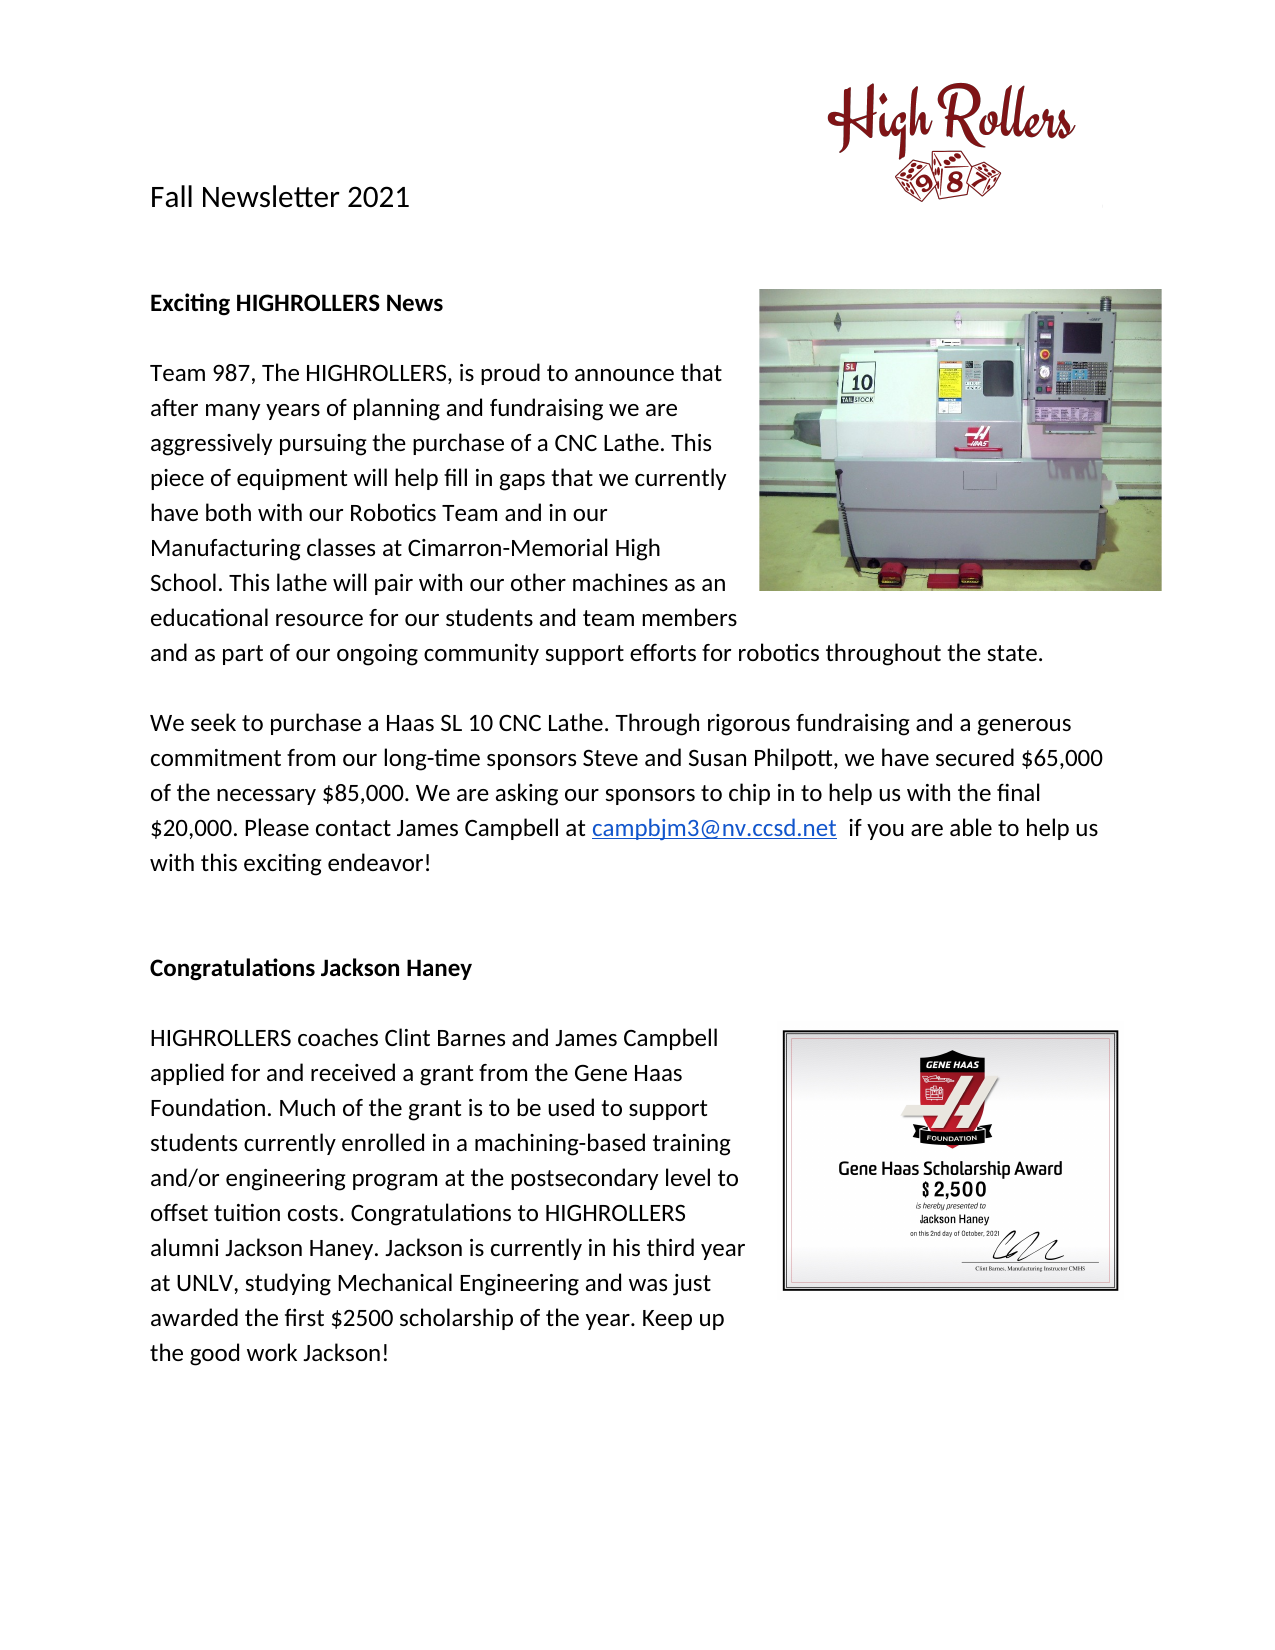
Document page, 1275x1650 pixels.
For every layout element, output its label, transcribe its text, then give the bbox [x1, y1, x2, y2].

text Team 987, The HIGHROLLERS, is proud to announce that after many years of planning and fundraising we are aggressively pursuing the purchase of a CNC Lathe. This piece of equipment will help fill in gaps that we currently have both with our Robotics Team and in our Manufacturing classes at Cimarron-Memorial High School. This lathe will pair with our other machines as an educational resource for our students and team members and as part of our ongoing community support efforts for robotics throughout the state. [150, 357, 1125, 667]
picture [759, 289, 1162, 591]
text HIGHROLLERS coaches Clint Barnes and James Campbell applied for and received a grant from the Gene Haas Foundation. Much of the grant is to be used to support students currently enrolled in a machining-based training and/or engineering program at the postsecondary level to offset tuition costs. Congratulations to HIGHROLLERS alumni Jackson Haney. Jackson is currently in his third year at UNLV, studying Mechanical Engineering and was just awarded the first $2500 scholarship of the year. Keep up the good work Jackson! [150, 1022, 1125, 1367]
text We seek to purchase a Haas SL 10 CNC Lathe. Through rigorous fundraising and a generous commitment from our long-time sponsors Steve and Susan Philpott, we have secured $65,000 of the necessary $85,000. We are asking our sponsors to chip in to help us with the final $20,000. Please contact James Campbell at campbjm3@nv.ccsd.net if you are able to help us with this exciting endeavor! [150, 707, 1125, 877]
text Congratulations Jackson Haney [150, 952, 1125, 982]
text Exciting HIGHROLLERS News [150, 287, 1125, 317]
picture [776, 1021, 1125, 1300]
picture [825, 75, 1084, 208]
